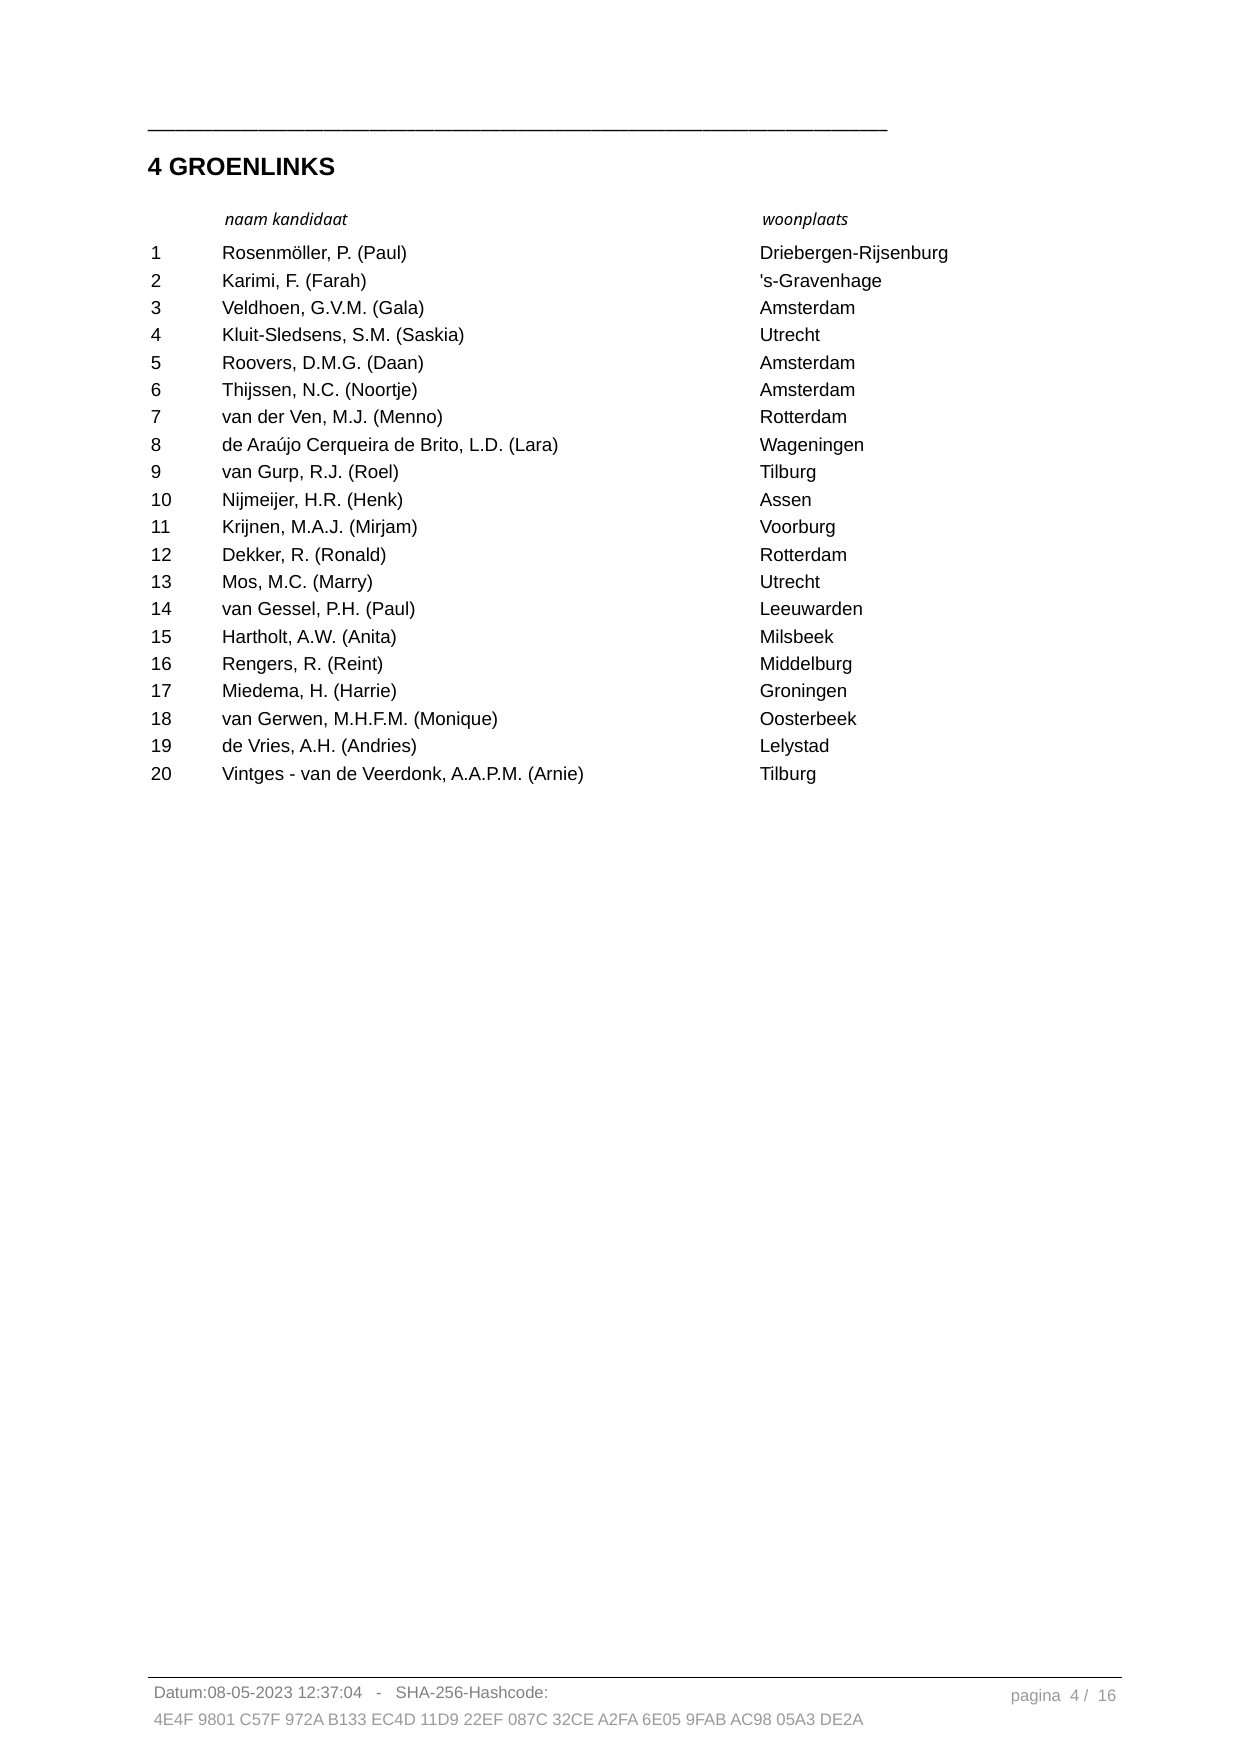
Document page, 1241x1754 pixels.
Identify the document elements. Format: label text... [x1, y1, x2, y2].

table_cell 7 [148, 404, 219, 431]
table_cell van Gurp, R.J. (Roel) [219, 458, 757, 486]
table_cell Rotterdam [757, 404, 1123, 431]
table_cell van der Ven, M.J. (Menno) [219, 404, 757, 431]
table_cell 2 [148, 266, 219, 294]
table_header naam kandidaat [219, 199, 757, 239]
table_cell 20 [148, 760, 219, 787]
table_cell Amsterdam [757, 349, 1123, 376]
table_cell Wageningen [757, 431, 1123, 458]
table_cell Lelystad [757, 732, 1123, 759]
table_cell 11 [148, 513, 219, 540]
table_cell Rotterdam [757, 540, 1123, 568]
table_cell 10 [148, 486, 219, 513]
table_cell 9 [148, 458, 219, 486]
table_cell Kluit-Sledsens, S.M. (Saskia) [219, 321, 757, 349]
table_cell Tilburg [757, 760, 1123, 787]
table_cell Karimi, F. (Farah) [219, 266, 757, 294]
table_cell Roovers, D.M.G. (Daan) [219, 349, 757, 376]
table_cell Middelburg [757, 650, 1123, 677]
table_cell Groningen [757, 678, 1123, 705]
table_cell de Araújo Cerqueira de Brito, L.D. (Lara) [219, 431, 757, 458]
table_cell 4 [148, 321, 219, 349]
table_cell 14 [148, 595, 219, 623]
table_cell de Vries, A.H. (Andries) [219, 732, 757, 759]
table_cell 5 [148, 349, 219, 376]
table_cell 16 [148, 650, 219, 677]
text 4 GROENLINKS [148, 152, 1122, 181]
table_cell Mos, M.C. (Marry) [219, 568, 757, 595]
table_cell Miedema, H. (Harrie) [219, 678, 757, 705]
table_cell Dekker, R. (Ronald) [219, 540, 757, 568]
table_cell 1 [148, 239, 219, 266]
table_cell 8 [148, 431, 219, 458]
table_cell 13 [148, 568, 219, 595]
text ________________________________________________________________________________ [148, 106, 1122, 135]
table_cell van Gerwen, M.H.F.M. (Monique) [219, 705, 757, 732]
table_cell 18 [148, 705, 219, 732]
table_cell Driebergen-Rijsenburg [757, 239, 1123, 266]
table_cell Vintges - van de Veerdonk, A.A.P.M. (Arnie) [219, 760, 757, 787]
table_header woonplaats [757, 199, 1123, 239]
table_cell Oosterbeek [757, 705, 1123, 732]
table_cell Voorburg [757, 513, 1123, 540]
table_cell Rosenmöller, P. (Paul) [219, 239, 757, 266]
table_cell Hartholt, A.W. (Anita) [219, 623, 757, 650]
table_cell Veldhoen, G.V.M. (Gala) [219, 294, 757, 321]
table_cell Milsbeek [757, 623, 1123, 650]
table_cell Krijnen, M.A.J. (Mirjam) [219, 513, 757, 540]
table_cell Utrecht [757, 321, 1123, 349]
table_cell Utrecht [757, 568, 1123, 595]
table_cell 6 [148, 376, 219, 403]
table_cell Leeuwarden [757, 595, 1123, 623]
table_cell Thijssen, N.C. (Noortje) [219, 376, 757, 403]
table_cell Assen [757, 486, 1123, 513]
table_cell van Gessel, P.H. (Paul) [219, 595, 757, 623]
table_cell Rengers, R. (Reint) [219, 650, 757, 677]
table_cell Amsterdam [757, 376, 1123, 403]
table_cell 3 [148, 294, 219, 321]
table_cell 15 [148, 623, 219, 650]
table_cell Tilburg [757, 458, 1123, 486]
table_cell 12 [148, 540, 219, 568]
table_cell 17 [148, 678, 219, 705]
table_cell 's-Gravenhage [757, 266, 1123, 294]
table_cell Amsterdam [757, 294, 1123, 321]
table_cell Nijmeijer, H.R. (Henk) [219, 486, 757, 513]
table_cell 19 [148, 732, 219, 759]
table_header [148, 199, 219, 239]
